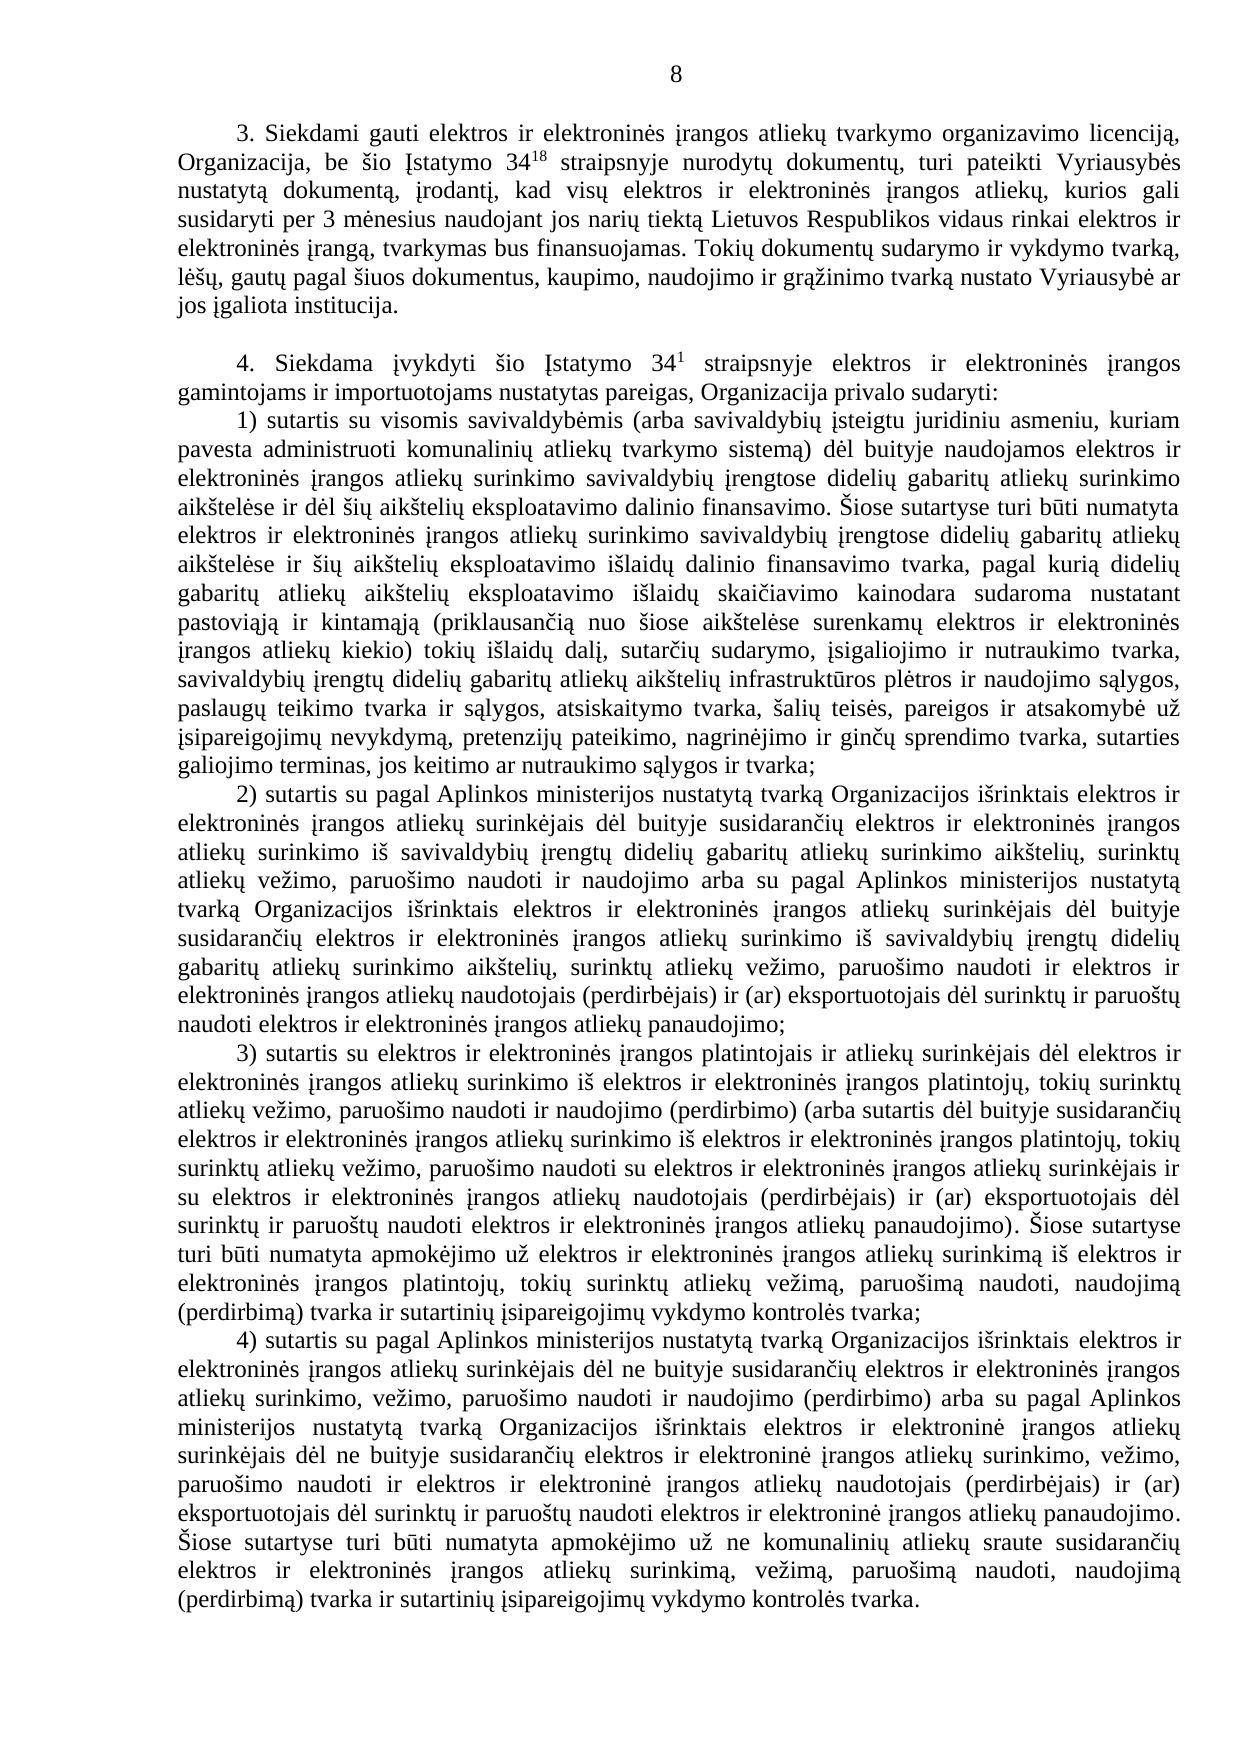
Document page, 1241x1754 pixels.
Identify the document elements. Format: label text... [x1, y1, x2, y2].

text 3. Siekdami gauti elektros ir elektroninės įrangos atliekų tvarkymo organizavimo licenciją, Organizacija, be šio Įstatymo 3418 straipsnyje nurodytų dokumentų, turi pateikti Vyriausybės nustatytą dokumentą, įrodantį, kad visų elektros ir elektroninės įrangos atliekų, kurios gali susidaryti per 3 mėnesius naudojant jos narių tiektą Lietuvos Respublikos vidaus rinkai elektros ir elektroninės įrangą, tvarkymas bus finansuojamas. Tokių dokumentų sudarymo ir vykdymo tvarką, lėšų, gautų pagal šiuos dokumentus, kaupimo, naudojimo ir grąžinimo tvarką nustato Vyriausybė ar jos įgaliota institucija. [177, 118, 1181, 319]
text 2) sutartis su pagal Aplinkos ministerijos nustatytą tvarką Organizacijos išrinktais elektros ir elektroninės įrangos atliekų surinkėjais dėl buityje susidarančių elektros ir elektroninės įrangos atliekų surinkimo iš savivaldybių įrengtų didelių gabaritų atliekų surinkimo aikštelių, surinktų atliekų vežimo, paruošimo naudoti ir naudojimo arba su pagal Aplinkos ministerijos nustatytą tvarką Organizacijos išrinktais elektros ir elektroninės įrangos atliekų surinkėjais dėl buityje susidarančių elektros ir elektroninės įrangos atliekų surinkimo iš savivaldybių įrengtų didelių gabaritų atliekų surinkimo aikštelių, surinktų atliekų vežimo, paruošimo naudoti ir elektros ir elektroninės įrangos atliekų naudotojais (perdirbėjais) ir (ar) eksportuotojais dėl surinktų ir paruoštų naudoti elektros ir elektroninės įrangos atliekų panaudojimo; [177, 779, 1181, 1038]
text 4) sutartis su pagal Aplinkos ministerijos nustatytą tvarką Organizacijos išrinktais elektros ir elektroninės įrangos atliekų surinkėjais dėl ne buityje susidarančių elektros ir elektroninės įrangos atliekų surinkimo, vežimo, paruošimo naudoti ir naudojimo (perdirbimo) arba su pagal Aplinkos ministerijos nustatytą tvarką Organizacijos išrinktais elektros ir elektroninė įrangos atliekų surinkėjais dėl ne buityje susidarančių elektros ir elektroninė įrangos atliekų surinkimo, vežimo, paruošimo naudoti ir elektros ir elektroninė įrangos atliekų naudotojais (perdirbėjais) ir (ar) eksportuotojais dėl surinktų ir paruoštų naudoti elektros ir elektroninė įrangos atliekų panaudojimo. Šiose sutartyse turi būti numatyta apmokėjimo už ne komunalinių atliekų sraute susidarančių elektros ir elektroninės įrangos atliekų surinkimą, vežimą, paruošimą naudoti, naudojimą (perdirbimą) tvarka ir sutartinių įsipareigojimų vykdymo kontrolės tvarka. [177, 1326, 1181, 1613]
text 1) sutartis su visomis savivaldybėmis (arba savivaldybių įsteigtu juridiniu asmeniu, kuriam pavesta administruoti komunalinių atliekų tvarkymo sistemą) dėl buityje naudojamos elektros ir elektroninės įrangos atliekų surinkimo savivaldybių įrengtose didelių gabaritų atliekų surinkimo aikštelėse ir dėl šių aikštelių eksploatavimo dalinio finansavimo. Šiose sutartyse turi būti numatyta elektros ir elektroninės įrangos atliekų surinkimo savivaldybių įrengtose didelių gabaritų atliekų aikštelėse ir šių aikštelių eksploatavimo išlaidų dalinio finansavimo tvarka, pagal kurią didelių gabaritų atliekų aikštelių eksploatavimo išlaidų skaičiavimo kainodara sudaroma nustatant pastoviąją ir kintamąją (priklausančią nuo šiose aikštelėse surenkamų elektros ir elektroninės įrangos atliekų kiekio) tokių išlaidų dalį, sutarčių sudarymo, įsigaliojimo ir nutraukimo tvarka, savivaldybių įrengtų didelių gabaritų atliekų aikštelių infrastruktūros plėtros ir naudojimo sąlygos, paslaugų teikimo tvarka ir sąlygos, atsiskaitymo tvarka, šalių teisės, pareigos ir atsakomybė už įsipareigojimų nevykdymą, pretenzijų pateikimo, nagrinėjimo ir ginčų sprendimo tvarka, sutarties galiojimo terminas, jos keitimo ar nutraukimo sąlygos ir tvarka; [177, 406, 1181, 779]
text 4. Siekdama įvykdyti šio Įstatymo 341 straipsnyje elektros ir elektroninės įrangos gamintojams ir importuotojams nustatytas pareigas, Organizacija privalo sudaryti: [177, 348, 1181, 406]
text 3) sutartis su elektros ir elektroninės įrangos platintojais ir atliekų surinkėjais dėl elektros ir elektroninės įrangos atliekų surinkimo iš elektros ir elektroninės įrangos platintojų, tokių surinktų atliekų vežimo, paruošimo naudoti ir naudojimo (perdirbimo) (arba sutartis dėl buityje susidarančių elektros ir elektroninės įrangos atliekų surinkimo iš elektros ir elektroninės įrangos platintojų, tokių surinktų atliekų vežimo, paruošimo naudoti su elektros ir elektroninės įrangos atliekų surinkėjais ir su elektros ir elektroninės įrangos atliekų naudotojais (perdirbėjais) ir (ar) eksportuotojais dėl surinktų ir paruoštų naudoti elektros ir elektroninės įrangos atliekų panaudojimo). Šiose sutartyse turi būti numatyta apmokėjimo už elektros ir elektroninės įrangos atliekų surinkimą iš elektros ir elektroninės įrangos platintojų, tokių surinktų atliekų vežimą, paruošimą naudoti, naudojimą (perdirbimą) tvarka ir sutartinių įsipareigojimų vykdymo kontrolės tvarka; [177, 1038, 1181, 1326]
